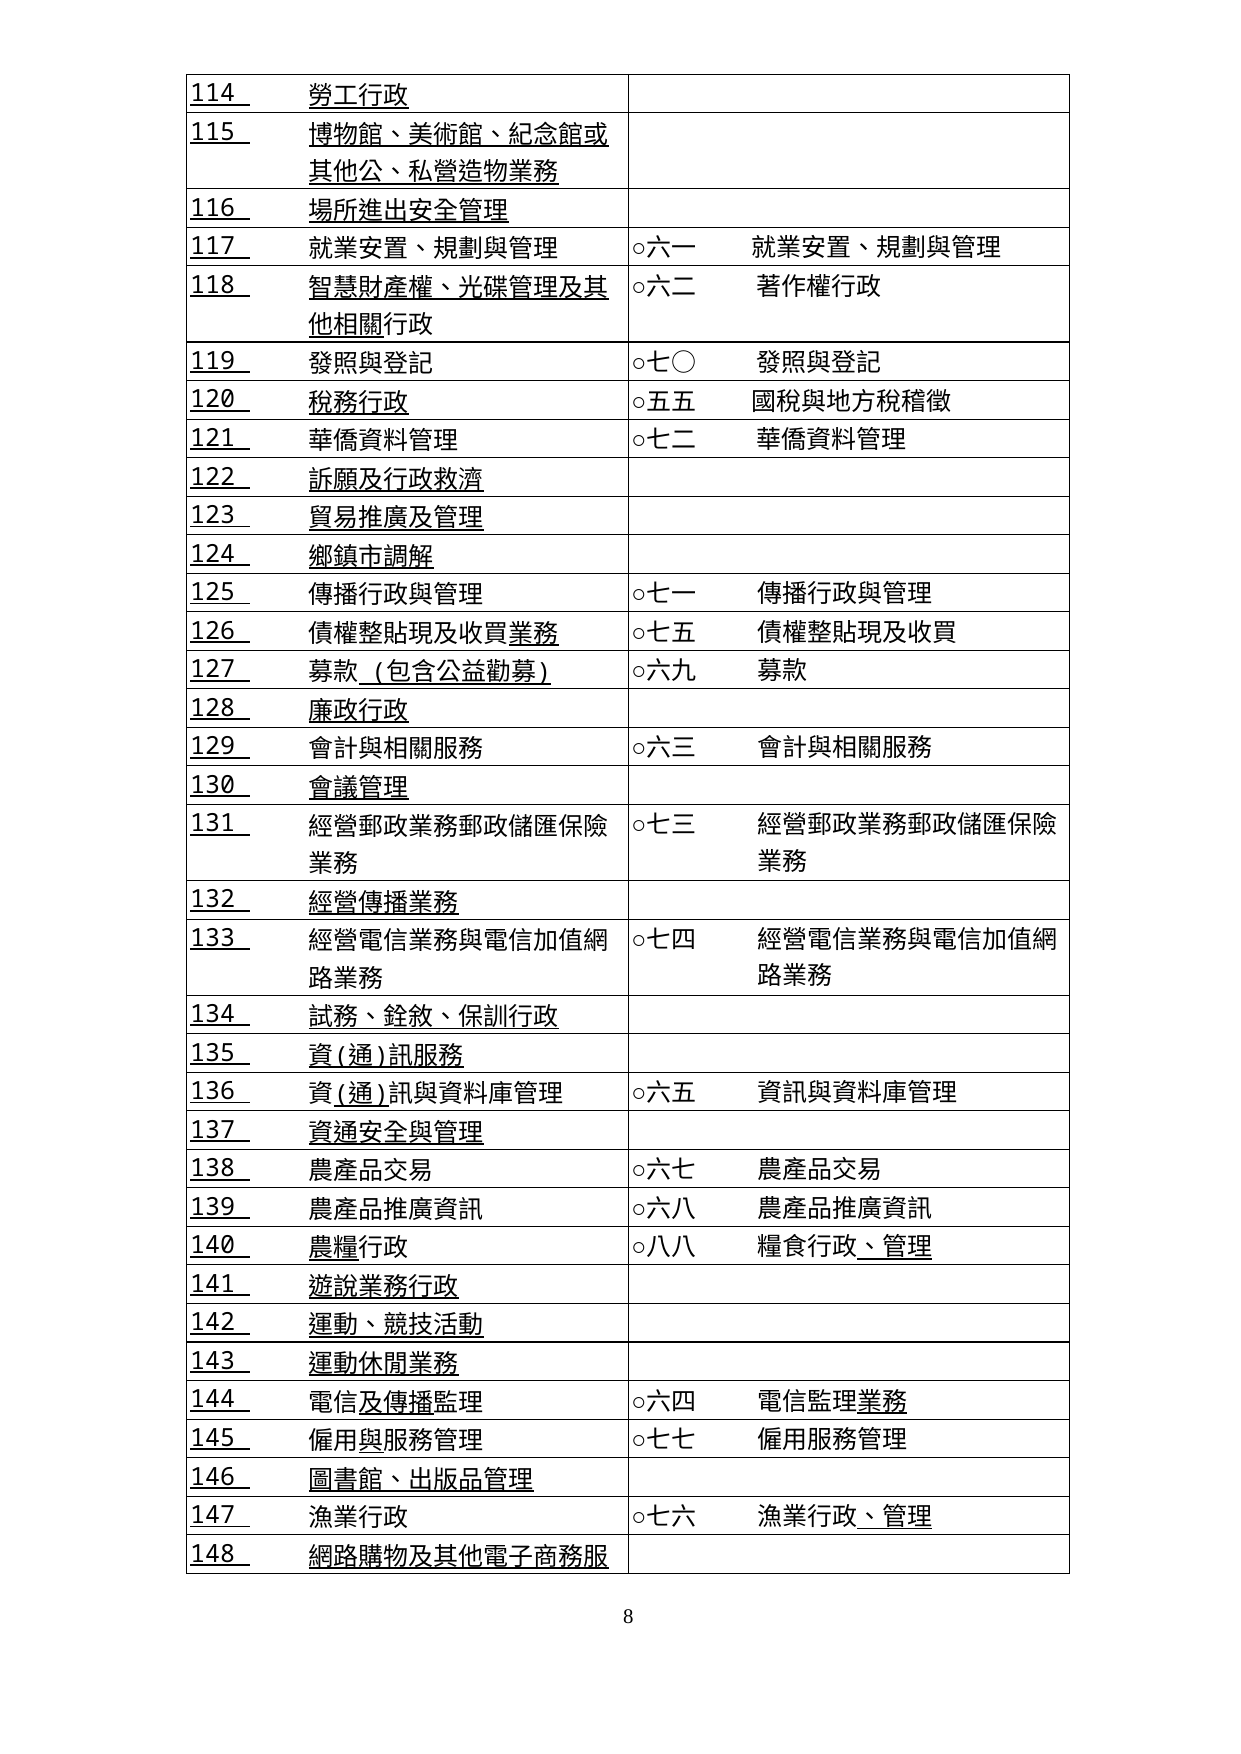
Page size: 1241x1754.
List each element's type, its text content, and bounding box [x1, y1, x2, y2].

table_cell 華僑資料管理 [749, 420, 1069, 457]
table_cell 傳播行政與管理 [749, 574, 1069, 611]
table_cell [749, 113, 1069, 188]
table_cell 勞工行政 [306, 75, 628, 112]
table_cell 經營電信業務與電信加值網路業務 [306, 920, 628, 994]
table_cell 資訊與資料庫管理 [749, 1073, 1069, 1110]
table_cell [749, 1265, 1069, 1303]
table_cell 電信及傳播監理 [306, 1381, 628, 1418]
table_cell [749, 1034, 1069, 1072]
table_cell ○六四 [629, 1381, 749, 1418]
table_cell 農產品交易 [749, 1150, 1069, 1187]
table_cell 會議管理 [306, 766, 628, 804]
table_cell 發照與登記 [749, 343, 1069, 380]
table_cell [187, 343, 306, 380]
table_cell ○七六 [629, 1497, 749, 1534]
table_cell [187, 381, 306, 418]
table_cell [187, 1265, 306, 1303]
table_cell [187, 113, 306, 188]
table_cell [187, 651, 306, 688]
table_cell [749, 1111, 1069, 1149]
table_cell [749, 1458, 1069, 1496]
table_cell [749, 1343, 1069, 1380]
table_cell [749, 189, 1069, 227]
table_cell 經營傳播業務 [306, 881, 628, 918]
table_cell [187, 1188, 306, 1226]
table_cell [629, 881, 749, 918]
table_cell 債權整貼現及收買業務 [306, 612, 628, 650]
table_cell [629, 1535, 749, 1573]
table_cell [629, 1343, 749, 1380]
table_cell [187, 1034, 306, 1072]
table_cell [187, 881, 306, 918]
table_cell ○五五 [629, 381, 749, 418]
table_cell 試務、銓敘、保訓行政 [306, 996, 628, 1033]
table_cell 鄉鎮市調解 [306, 535, 628, 573]
table_cell 貿易推廣及管理 [306, 497, 628, 534]
table_cell [749, 996, 1069, 1033]
table_cell ○六三 [629, 728, 749, 765]
table_cell [187, 1073, 306, 1110]
table_cell 網路購物及其他電子商務服 [306, 1535, 628, 1573]
table_cell [629, 1034, 749, 1072]
table_cell ○六九 [629, 651, 749, 688]
table_cell 訴願及行政救濟 [306, 458, 628, 496]
table_cell ○七一 [629, 574, 749, 611]
table_cell 資(通)訊與資料庫管理 [306, 1073, 628, 1110]
table_cell [187, 228, 306, 265]
table_cell 會計與相關服務 [306, 728, 628, 765]
table_cell [749, 535, 1069, 573]
table_cell 僱用服務管理 [749, 1420, 1069, 1457]
table_cell [187, 728, 306, 765]
table_cell 農糧行政 [306, 1227, 628, 1264]
table_cell [187, 1304, 306, 1341]
table_cell [629, 535, 749, 573]
table_cell [187, 1343, 306, 1380]
table_cell 就業安置、規劃與管理 [306, 228, 628, 265]
table_cell [187, 458, 306, 496]
table_cell 經營電信業務與電信加值網路業務 [749, 920, 1069, 994]
table_cell ○七四 [629, 920, 749, 994]
table_cell 就業安置、規劃與管理 [749, 228, 1069, 265]
table_cell [629, 189, 749, 227]
table_cell 債權整貼現及收買 [749, 612, 1069, 650]
table_cell ○八八 [629, 1227, 749, 1264]
table_cell [749, 881, 1069, 918]
table_cell [629, 113, 749, 188]
table_cell 發照與登記 [306, 343, 628, 380]
table_cell [187, 75, 306, 112]
table_cell [629, 75, 749, 112]
table_cell 農產品推廣資訊 [749, 1188, 1069, 1226]
table_cell 場所進出安全管理 [306, 189, 628, 227]
table_cell ○七二 [629, 420, 749, 457]
table_cell [629, 1111, 749, 1149]
table_cell 募款 (包含公益勸募) [306, 651, 628, 688]
table_cell [187, 805, 306, 880]
table_cell [187, 689, 306, 727]
table_cell [187, 266, 306, 341]
table_cell [187, 1458, 306, 1496]
table_cell [749, 75, 1069, 112]
table_cell [187, 1150, 306, 1187]
table_cell [187, 189, 306, 227]
table_cell [629, 766, 749, 804]
table_cell [749, 458, 1069, 496]
table_cell 農產品交易 [306, 1150, 628, 1187]
table_cell ○七七 [629, 1420, 749, 1457]
table_cell [187, 1111, 306, 1149]
table_cell [629, 1265, 749, 1303]
table_cell 經營郵政業務郵政儲匯保險業務 [749, 805, 1069, 880]
table_cell 經營郵政業務郵政儲匯保險業務 [306, 805, 628, 880]
table_cell 傳播行政與管理 [306, 574, 628, 611]
table_cell 華僑資料管理 [306, 420, 628, 457]
table_cell [187, 612, 306, 650]
table_cell 僱用與服務管理 [306, 1420, 628, 1457]
table_cell 漁業行政、管理 [749, 1497, 1069, 1534]
table_cell [629, 1304, 749, 1341]
table_cell [187, 996, 306, 1033]
table_cell [187, 420, 306, 457]
table_cell [187, 766, 306, 804]
table_cell [629, 689, 749, 727]
table_cell [629, 996, 749, 1033]
table_cell ○七○ [629, 343, 749, 380]
table_cell 運動休閒業務 [306, 1343, 628, 1380]
table_cell 漁業行政 [306, 1497, 628, 1534]
table_cell [187, 1381, 306, 1418]
table_cell 廉政行政 [306, 689, 628, 727]
table_cell [187, 920, 306, 994]
table_cell 電信監理業務 [749, 1381, 1069, 1418]
table_cell ○六一 [629, 228, 749, 265]
table_cell [187, 535, 306, 573]
table_cell [629, 497, 749, 534]
table_cell [749, 497, 1069, 534]
table_cell [187, 574, 306, 611]
table_cell ○七五 [629, 612, 749, 650]
table_cell 資通安全與管理 [306, 1111, 628, 1149]
table_cell [749, 689, 1069, 727]
table_cell [629, 458, 749, 496]
table_cell 智慧財產權、光碟管理及其他相關行政 [306, 266, 628, 341]
table_cell 糧食行政、管理 [749, 1227, 1069, 1264]
table_cell [749, 1535, 1069, 1573]
table_cell [749, 766, 1069, 804]
table_cell ○六七 [629, 1150, 749, 1187]
table_cell ○六二 [629, 266, 749, 341]
table_cell [187, 1535, 306, 1573]
table_cell [749, 1304, 1069, 1341]
table_cell 著作權行政 [749, 266, 1069, 341]
table_cell 遊說業務行政 [306, 1265, 628, 1303]
table_cell 募款 [749, 651, 1069, 688]
table_cell [187, 1420, 306, 1457]
table_cell ○七三 [629, 805, 749, 880]
table_cell [187, 1227, 306, 1264]
table_cell 圖書館、出版品管理 [306, 1458, 628, 1496]
table_cell 會計與相關服務 [749, 728, 1069, 765]
table_cell 稅務行政 [306, 381, 628, 418]
table_cell ○六八 [629, 1188, 749, 1226]
table_cell 博物館、美術館、紀念館或其他公、私營造物業務 [306, 113, 628, 188]
table_cell ○六五 [629, 1073, 749, 1110]
table_cell 國稅與地方稅稽徵 [749, 381, 1069, 418]
table_cell 運動、競技活動 [306, 1304, 628, 1341]
table_cell 農產品推廣資訊 [306, 1188, 628, 1226]
table_cell [629, 1458, 749, 1496]
table_cell [187, 497, 306, 534]
table_cell 資(通)訊服務 [306, 1034, 628, 1072]
table_cell [187, 1497, 306, 1534]
